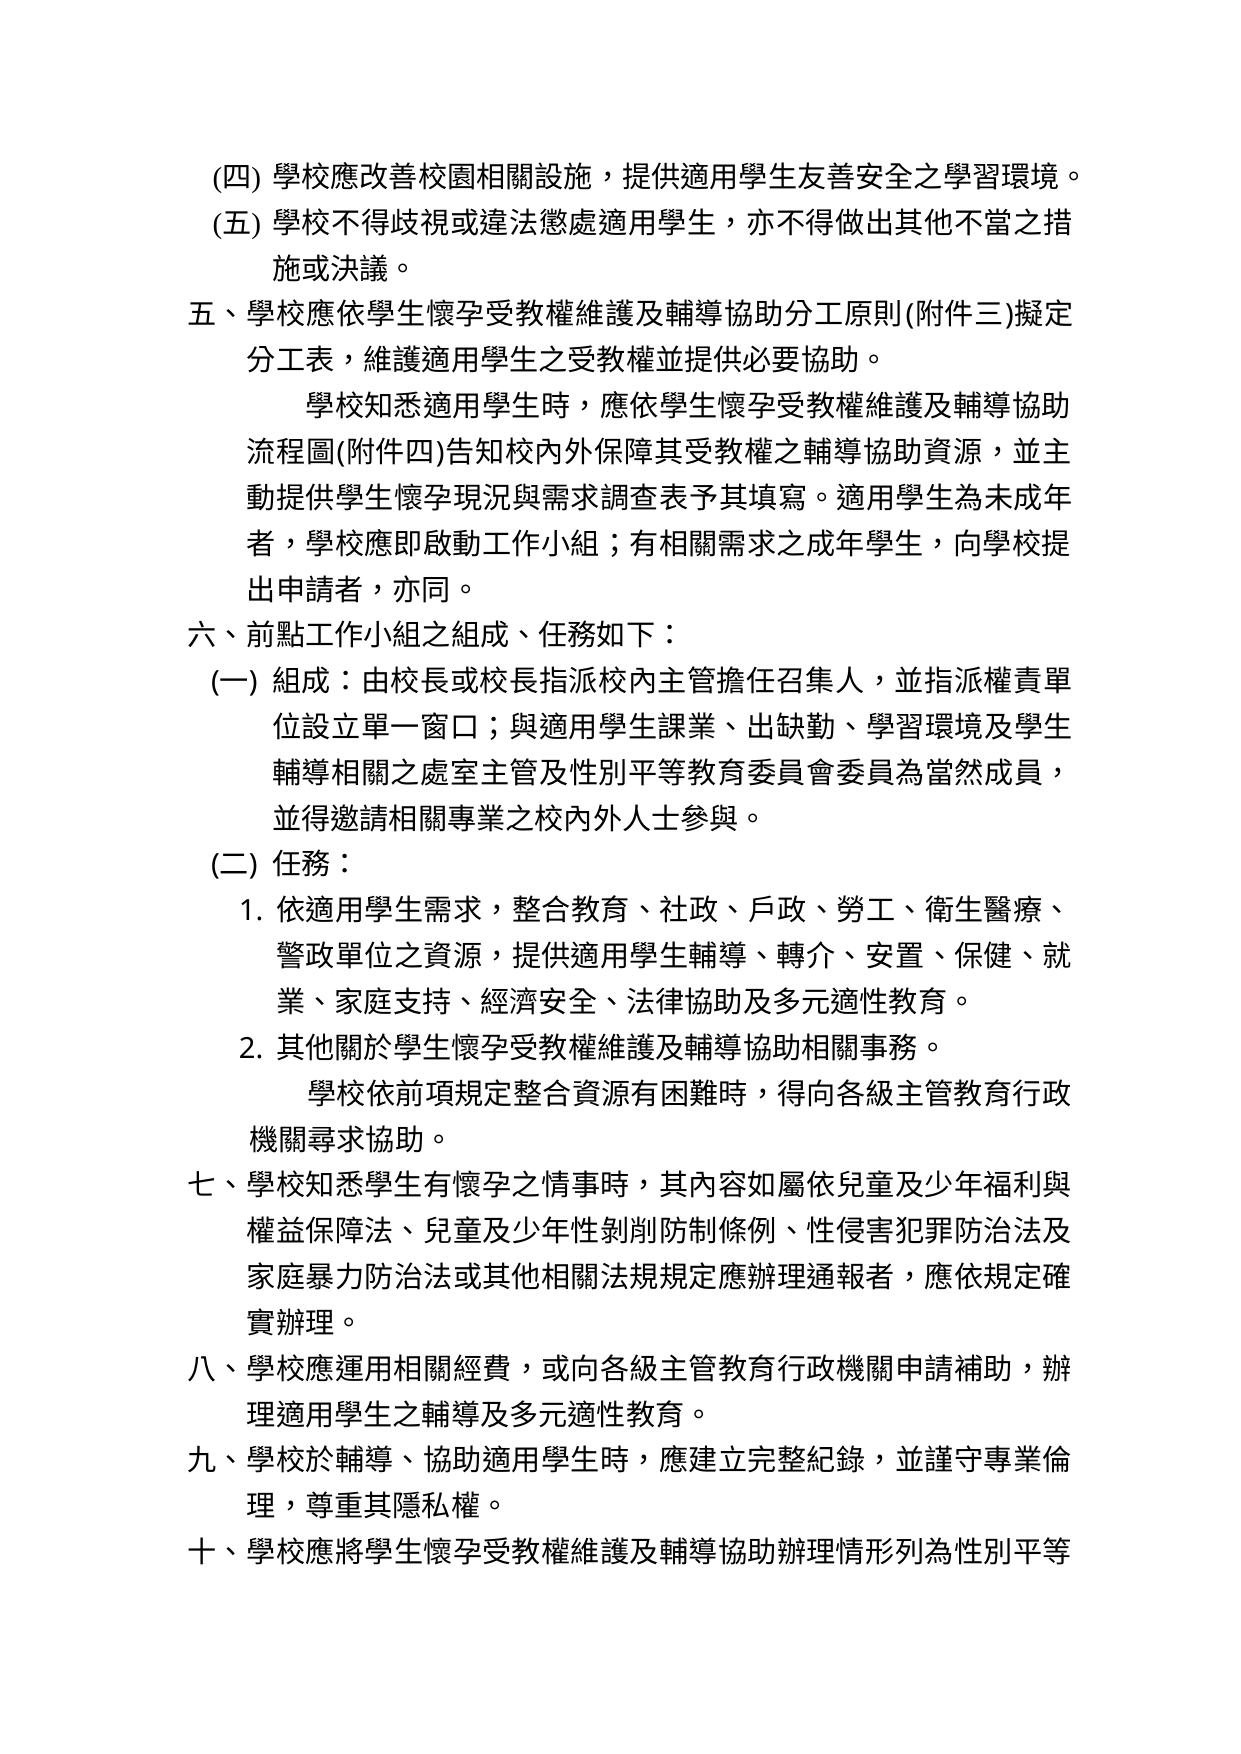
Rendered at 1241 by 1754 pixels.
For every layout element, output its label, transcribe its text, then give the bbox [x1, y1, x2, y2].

text 學校知悉適用學生時，應依學生懷孕受教權維護及輔導協助流程圖(附件四)告知校內外保障其受教權之輔導協助資源，並主動提供學生懷孕現況與需求調查表予其填寫。適用學生為未成年者，學校應即啟動工作小組；有相關需求之成年學生，向學校提出申請者，亦同。 [247, 379, 1073, 608]
list 依適用學生需求，整合教育、社政、戶政、勞工、衛生醫療、警政單位之資源，提供適用學生輔導、轉介、安置、保健、就業、家庭支持、經濟安全、法律協助及多元適性教育。 [239, 883, 1073, 1021]
list 學校應依學生懷孕受教權維護及輔導協助分工原則(附件三)擬定分工表，維護適用學生之受教權並提供必要協助。 [187, 287, 1073, 379]
list 組成：由校長或校長指派校內主管擔任召集人，並指派權責單位設立單一窗口；與適用學生課業、出缺勤、學習環境及學生輔導相關之處室主管及性別平等教育委員會委員為當然成員，並得邀請相關專業之校內外人士參與。 [211, 654, 1073, 837]
list 前點工作小組之組成、任務如下： [187, 608, 1073, 654]
text 學校依前項規定整合資源有困難時，得向各級主管教育行政機關尋求協助。 [249, 1067, 1073, 1158]
list 學校應運用相關經費，或向各級主管教育行政機關申請補助，辦理適用學生之輔導及多元適性教育。 [187, 1342, 1073, 1433]
list 學校不得歧視或違法懲處適用學生，亦不得做出其他不當之措施或決議。 [212, 196, 1073, 287]
list 學校知悉學生有懷孕之情事時，其內容如屬依兒童及少年福利與權益保障法、兒童及少年性剝削防制條例、性侵害犯罪防治法及家庭暴力防治法或其他相關法規規定應辦理通報者，應依規定確實辦理。 [187, 1158, 1073, 1342]
list 學校於輔導、協助適用學生時，應建立完整紀錄，並謹守專業倫理，尊重其隱私權。 [187, 1433, 1073, 1525]
list 學校應將學生懷孕受教權維護及輔導協助辦理情形列為性別平等 [187, 1525, 1073, 1571]
list 任務： [211, 837, 1073, 883]
list 其他關於學生懷孕受教權維護及輔導協助相關事務。 [239, 1021, 1073, 1067]
list 學校應改善校園相關設施，提供適用學生友善安全之學習環境。 [212, 150, 1073, 196]
